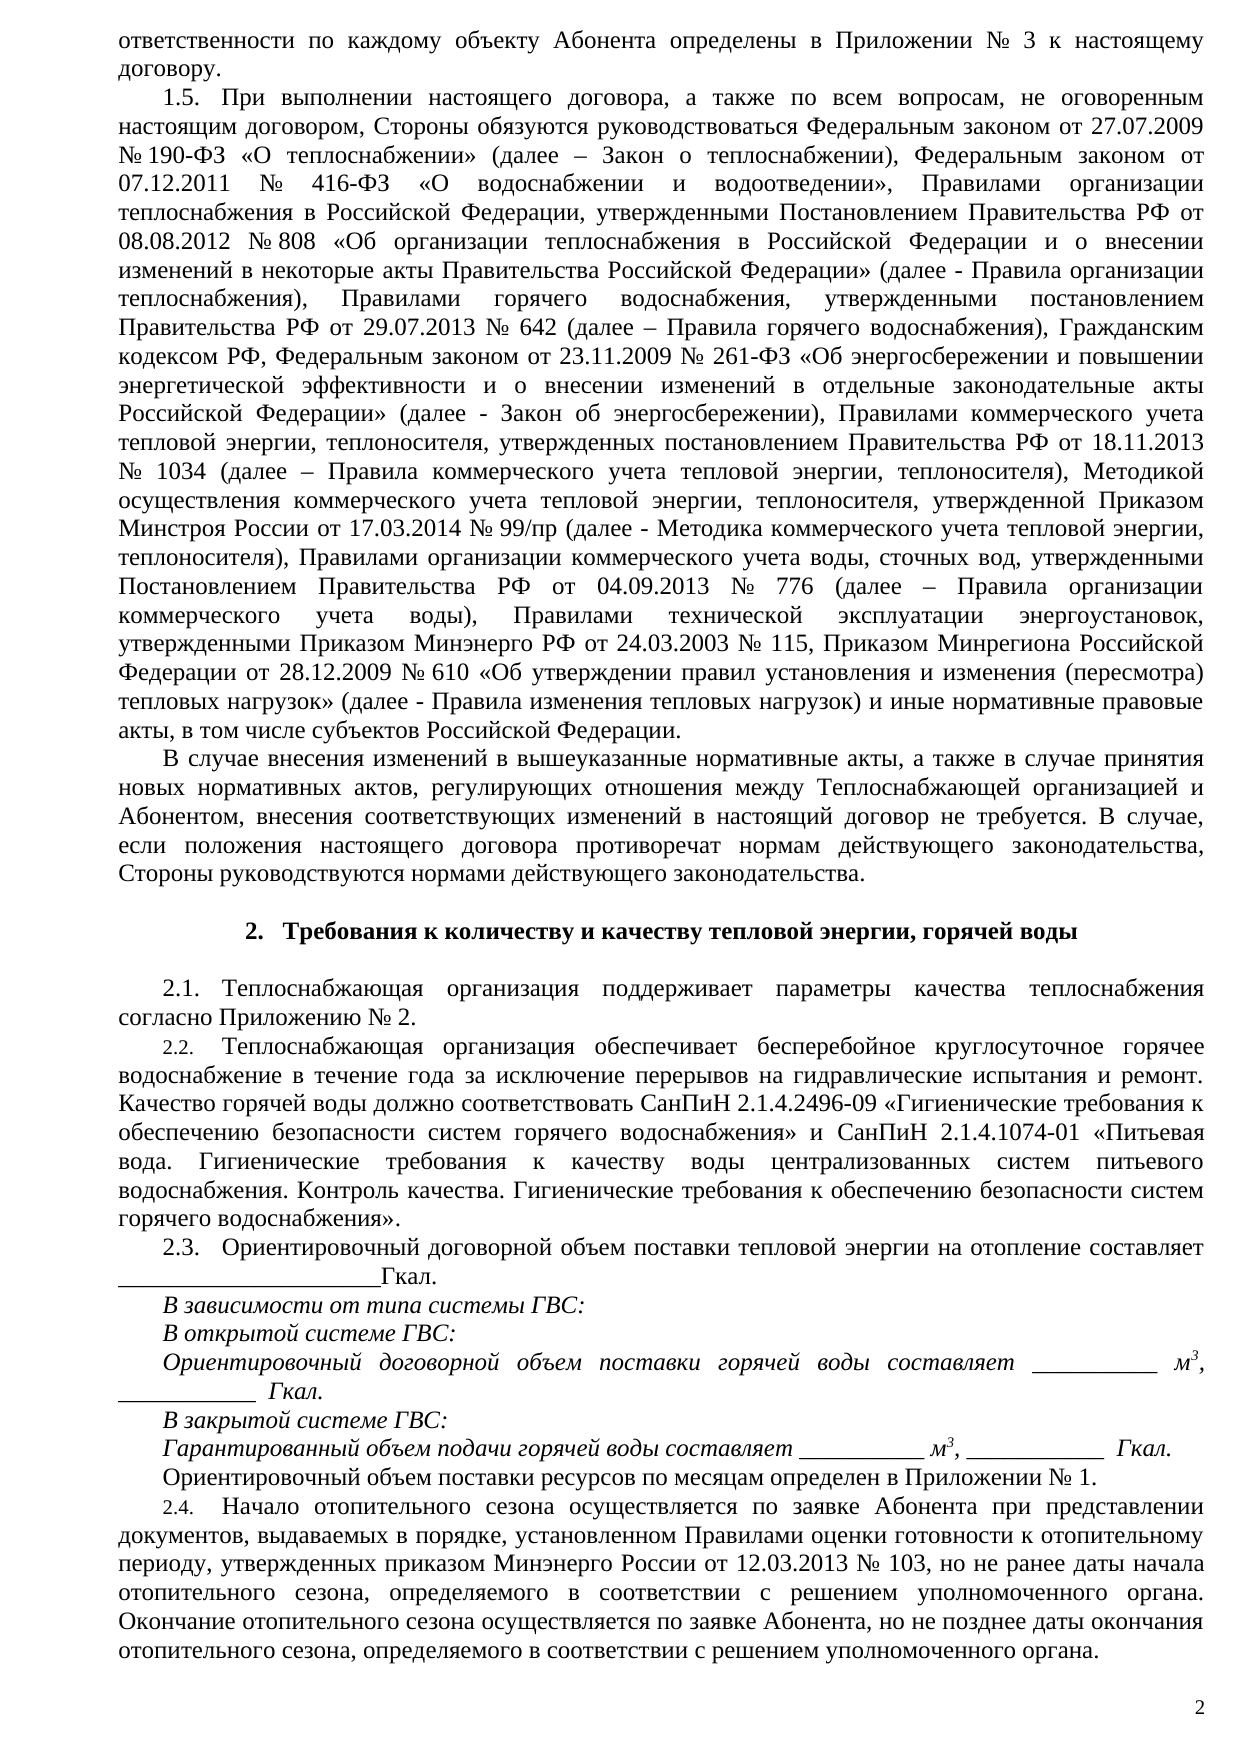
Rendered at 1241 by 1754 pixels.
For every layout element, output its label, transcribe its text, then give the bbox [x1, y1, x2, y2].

text В открытой системе ГВС: [162, 1318, 1205, 1347]
list Ориентировочный договорной объем поставки тепловой энергии на отопление составляет _____________________Гкал. [118, 1232, 1205, 1290]
text Ориентировочный договорной объем поставки горячей воды составляет __________ м3, ___________ Гкал. [118, 1347, 1205, 1405]
list ответственности по каждому объекту Абонента определены в Приложении № 3 к настоящему договору. [118, 25, 1205, 82]
list Начало отопительного сезона осуществляется по заявке Абонента при представлении документов, выдаваемых в порядке, установленном Правилами оценки готовности к отопительному периоду, утвержденных приказом Минэнерго России от 12.03.2013 № 103, но не ранее даты начала отопительного сезона, определяемого в соответствии с решением уполномоченного органа. Окончание отопительного сезона осуществляется по заявке Абонента, но не позднее даты окончания отопительного сезона, определяемого в соответствии с решением уполномоченного органа. [118, 1491, 1205, 1663]
text В случае внесения изменений в вышеуказанные нормативные акты, а также в случае принятия новых нормативных актов, регулирующих отношения между Теплоснабжающей организацией и Абонентом, внесения соответствующих изменений в настоящий договор не требуется. В случае, если положения настоящего договора противоречат нормам действующего законодательства, Стороны руководствуются нормами действующего законодательства. [118, 743, 1205, 887]
text В закрытой системе ГВС: [118, 1405, 1205, 1433]
list Теплоснабжающая организация поддерживает параметры качества теплоснабжения согласно Приложению № 2. [118, 973, 1205, 1031]
list Теплоснабжающая организация обеспечивает бесперебойное круглосуточное горячее водоснабжение в течение года за исключение перерывов на гидравлические испытания и ремонт. Качество горячей воды должно соответствовать СанПиН 2.1.4.2496-09 «Гигиенические требования к обеспечению безопасности систем горячего водоснабжения» и СанПиН 2.1.4.1074-01 «Питьевая вода. Гигиенические требования к качеству воды централизованных систем питьевого водоснабжения. Контроль качества. Гигиенические требования к обеспечению безопасности систем горячего водоснабжения». [118, 1031, 1205, 1232]
list При выполнении настоящего договора, а также по всем вопросам, не оговоренным настоящим договором, Стороны обязуются руководствоваться Федеральным законом от 27.07.2009 № 190-ФЗ «О теплоснабжении» (далее – Закон о теплоснабжении), Федеральным законом от 07.12.2011 № 416-ФЗ «О водоснабжении и водоотведении», Правилами организации теплоснабжения в Российской Федерации, утвержденными Постановлением Правительства РФ от 08.08.2012 № 808 «Об организации теплоснабжения в Российской Федерации и о внесении изменений в некоторые акты Правительства Российской Федерации» (далее - Правила организации теплоснабжения), Правилами горячего водоснабжения, утвержденными постановлением Правительства РФ от 29.07.2013 № 642 (далее – Правила горячего водоснабжения), Гражданским кодексом РФ, Федеральным законом от 23.11.2009 № 261-ФЗ «Об энергосбережении и повышении энергетической эффективности и о внесении изменений в отдельные законодательные акты Российской Федерации» (далее - Закон об энергосбережении), Правилами коммерческого учета тепловой энергии, теплоносителя, утвержденных постановлением Правительства РФ от 18.11.2013 № 1034 (далее – Правила коммерческого учета тепловой энергии, теплоносителя), Методикой осуществления коммерческого учета тепловой энергии, теплоносителя, утвержденной Приказом Минстроя России от 17.03.2014 № 99/пр (далее - Методика коммерческого учета тепловой энергии, теплоносителя), Правилами организации коммерческого учета воды, сточных вод, утвержденными Постановлением Правительства РФ от 04.09.2013 № 776 (далее – Правила организации коммерческого учета воды), Правилами технической эксплуатации энергоустановок, утвержденными Приказом Минэнерго РФ от 24.03.2003 № 115, Приказом Минрегиона Российской Федерации от 28.12.2009 № 610 «Об утверждении правил установления и изменения (пересмотра) тепловых нагрузок» (далее - Правила изменения тепловых нагрузок) и иные нормативные правовые акты, в том числе субъектов ФРФРоссийской Федерации. [118, 82, 1205, 743]
text Гарантированный объем подачи горячей воды составляет __________ м3, ___________ Гкал. [118, 1433, 1205, 1462]
text В зависимости от типа системы ГВС: [162, 1290, 1205, 1318]
text Ориентировочный объем поставки ресурсов по месяцам определен в Приложении № 1. [162, 1462, 1205, 1491]
list Требования к количеству и качеству тепловой энергии, горячей воды [118, 916, 1205, 945]
